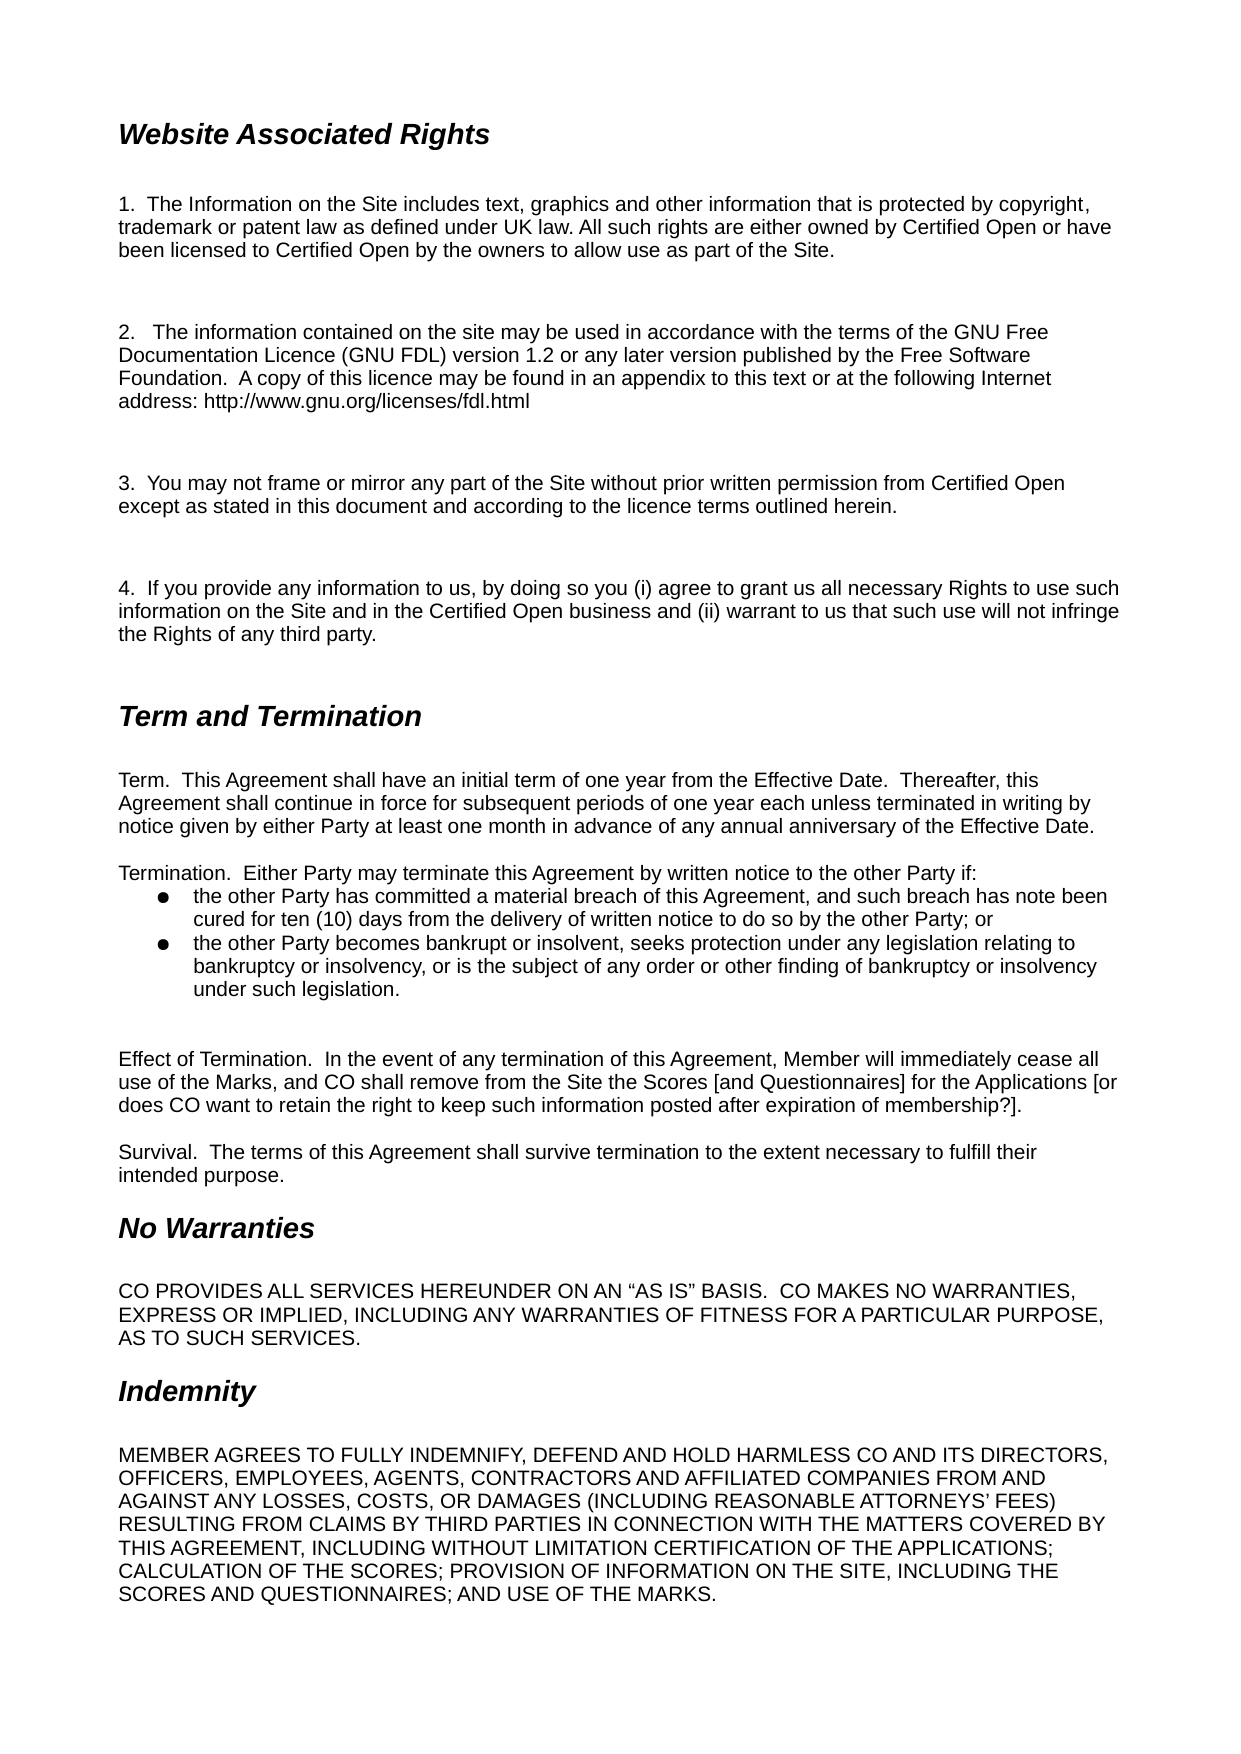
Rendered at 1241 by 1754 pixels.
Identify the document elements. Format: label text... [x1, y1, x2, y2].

subtitle Term and Termination [118, 700, 1122, 733]
text 3. You may not frame or mirror any part of the Site without prior written permission from Certified Open except as stated in this document and according to the licence terms outlined herein. [118, 472, 1122, 518]
text Term. This Agreement shall have an initial term of one year from the Effective Date. Thereafter, this Agreement shall continue in force for subsequent periods of one year each unless terminated in writing by notice given by either Party at least one month in advance of any annual anniversary of the Effective Date. [118, 769, 1122, 838]
subtitle Indemnity [118, 1375, 1122, 1407]
text Effect of Termination. In the event of any termination of this Agreement, Member will immediately cease all use of the Marks, and CO shall remove from the Site the Scores [and Questionnaires] for the Applications [or does CO want to retain the right to keep such information posted after expiration of membership?]. [118, 1047, 1122, 1117]
text Survival. The terms of this Agreement shall survive termination to the extent necessary to fulfill their intended purpose. [118, 1140, 1122, 1187]
text 2. The information contained on the site may be used in accordance with the terms of the GNU Free Documentation Licence (GNU FDL) version 1.2 or any later version published by the Free Software Foundation. A copy of this licence may be found in an appendix to this text or at the following Internet address: http://www.gnu.org/licenses/fdl.html [118, 320, 1122, 413]
list the other Party becomes bankrupt or insolvent, seeks protection under any legislation relating to bankruptcy or insolvency, or is the subject of any order or other finding of bankruptcy or insolvency under such legislation. [156, 931, 1122, 1001]
text Termination. Either Party may terminate this Agreement by written notice to the other Party if: [118, 862, 1122, 885]
list the other Party has committed a material breach of this Agreement, and such breach has note been cured for ten (10) days from the delivery of written notice to do so by the other Party; or [156, 885, 1122, 931]
text MEMBER AGREES TO FULLY INDEMNIFY, DEFEND AND HOLD HARMLESS CO AND ITS DIRECTORS, OFFICERS, EMPLOYEES, AGENTS, CONTRACTORS AND AFFILIATED COMPANIES FROM AND AGAINST ANY LOSSES, COSTS, OR DAMAGES (INCLUDING REASONABLE ATTORNEYS’ FEES) RESULTING FROM CLAIMS BY THIRD PARTIES IN CONNECTION WITH THE MATTERS COVERED BY THIS AGREEMENT, INCLUDING WITHOUT LIMITATION CERTIFICATION OF THE APPLICATIONS; CALCULATION OF THE SCORES; PROVISION OF INFORMATION ON THE SITE, INCLUDING THE SCORES AND QUESTIONNAIRES; AND USE OF THE MARKS. [118, 1443, 1122, 1606]
subtitle Website Associated Rights [118, 118, 1122, 151]
text 1. The Information on the Site includes text, graphics and other information that is protected by copyright, trademark or patent law as defined under UK law. All such rights are either owned by Certified Open or have been licensed to Certified Open by the owners to allow use as part of the Site. [118, 192, 1122, 262]
text CO PROVIDES ALL SERVICES HEREUNDER ON AN “AS IS” BASIS. CO MAKES NO WARRANTIES, EXPRESS OR IMPLIED, INCLUDING ANY WARRANTIES OF FITNESS FOR A PARTICULAR PURPOSE, AS TO SUCH SERVICES. [118, 1280, 1122, 1350]
subtitle No Warranties [118, 1212, 1122, 1244]
text 4. If you provide any information to us, by doing so you (i) agree to grant us all necessary Rights to use such information on the Site and in the Certified Open business and (ii) warrant to us that such use will not infringe the Rights of any third party. [118, 576, 1122, 646]
